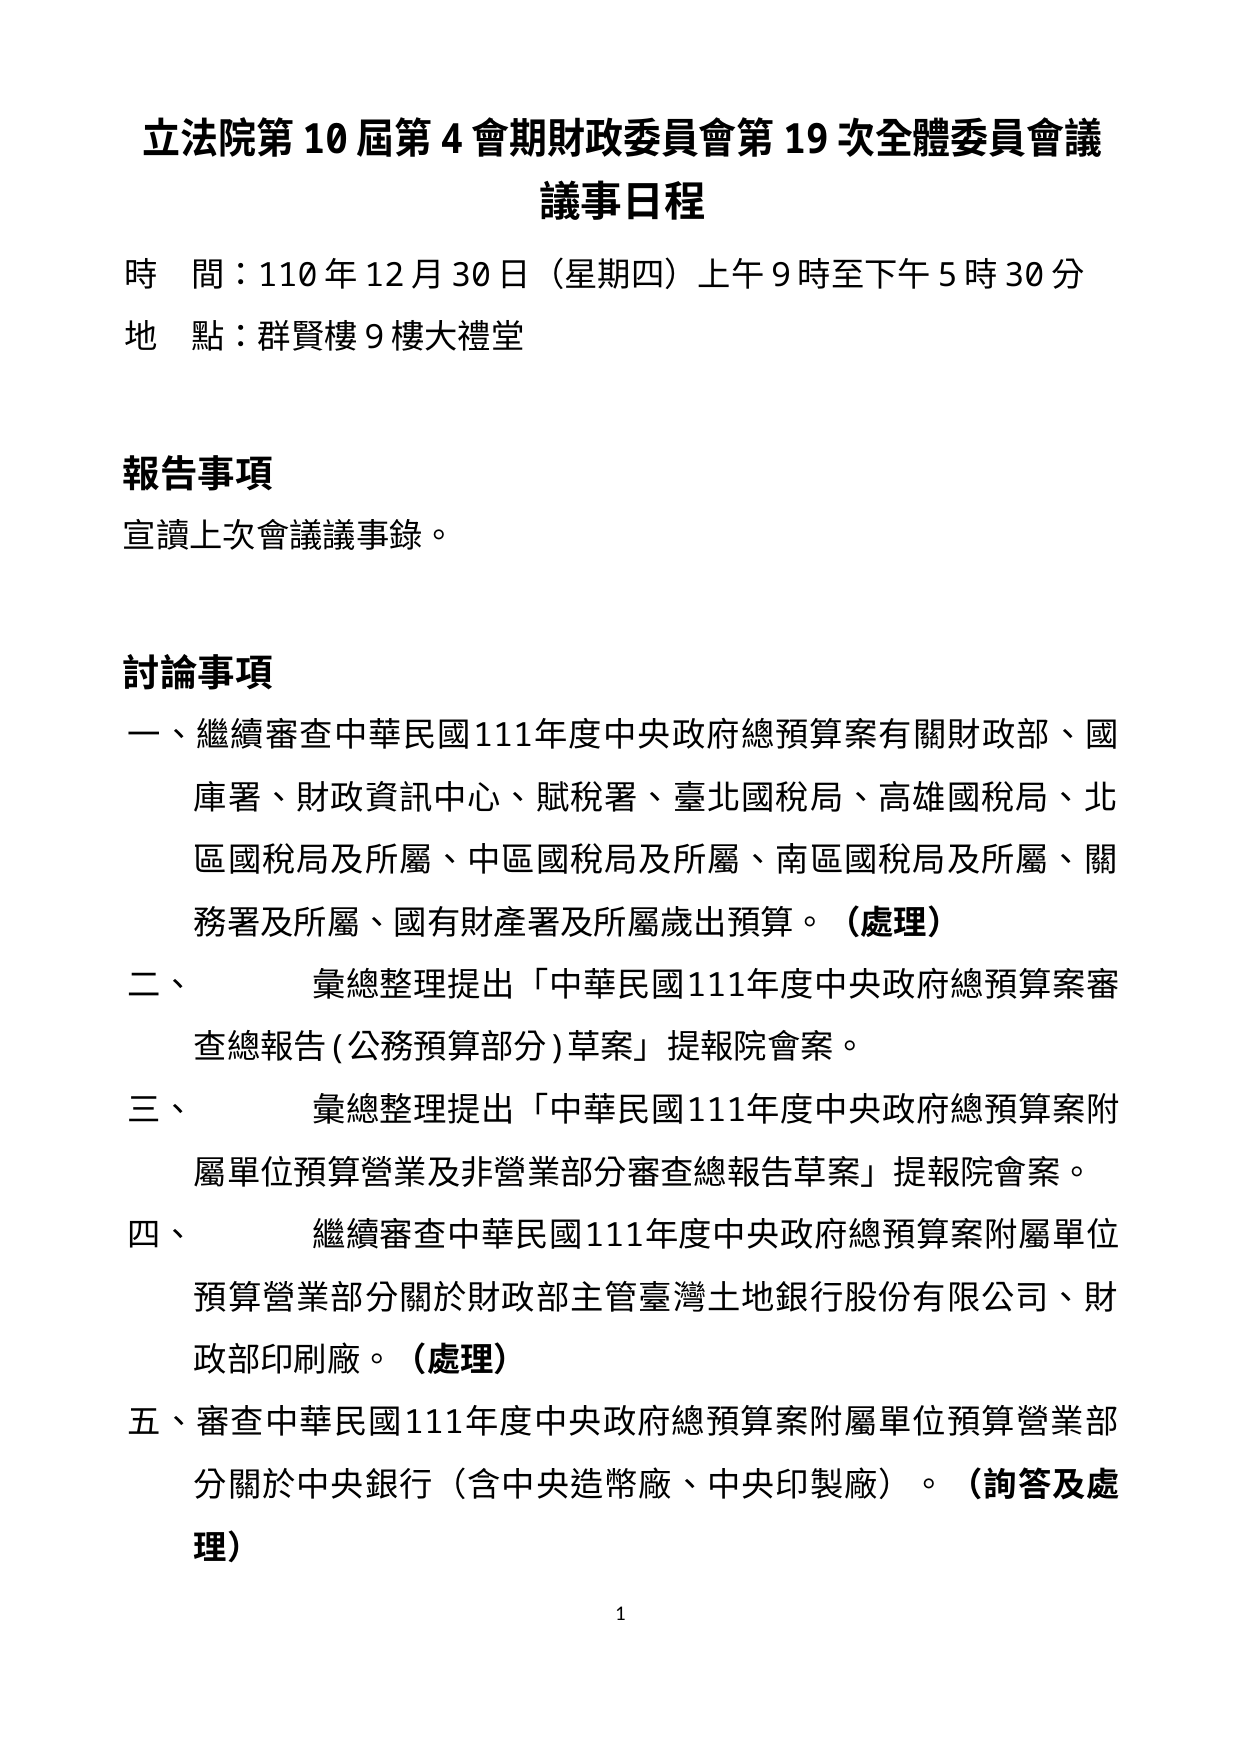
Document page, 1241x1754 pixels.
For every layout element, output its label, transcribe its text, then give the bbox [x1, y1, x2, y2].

text 報告事項 [122, 429, 1120, 492]
text 一、繼續審查中華民國111年度中央政府總預算案有關財政部、國庫署、財政資訊中心、賦稅署、臺北國稅局、高雄國稅局、北區國稅局及所屬、中區國稅局及所屬、南區國稅局及所屬、關務署及所屬、國有財產署及所屬歲出預算。（處理） [127, 690, 1120, 940]
text 討論事項 [122, 628, 1120, 690]
text 四、 繼續審查中華民國111年度中央政府總預算案附屬單位預算營業部分關於財政部主管臺灣土地銀行股份有限公司、財政部印刷廠。（處理） [127, 1190, 1120, 1378]
text 二、 彙總整理提出「中華民國111年度中央政府總預算案審查總報告(公務預算部分)草案」提報院會案。 [127, 940, 1120, 1065]
text 宣讀上次會議議事錄。 [122, 492, 1120, 554]
text 三、 彙總整理提出「中華民國111年度中央政府總預算案附屬單位預算營業及非營業部分審查總報告草案」提報院會案。 [127, 1065, 1120, 1190]
text 地 點：群賢樓9樓大禮堂 [124, 293, 1120, 355]
text 立法院第10屆第4會期財政委員會第19次全體委員會議議事日程 [124, 94, 1120, 219]
text 五、審查中華民國111年度中央政府總預算案附屬單位預算營業部分關於中央銀行（含中央造幣廠、中央印製廠）。（詢答及處理） [127, 1378, 1120, 1565]
text 時 間：110年12月30日（星期四）上午9時至下午5時30分 [124, 230, 1120, 293]
